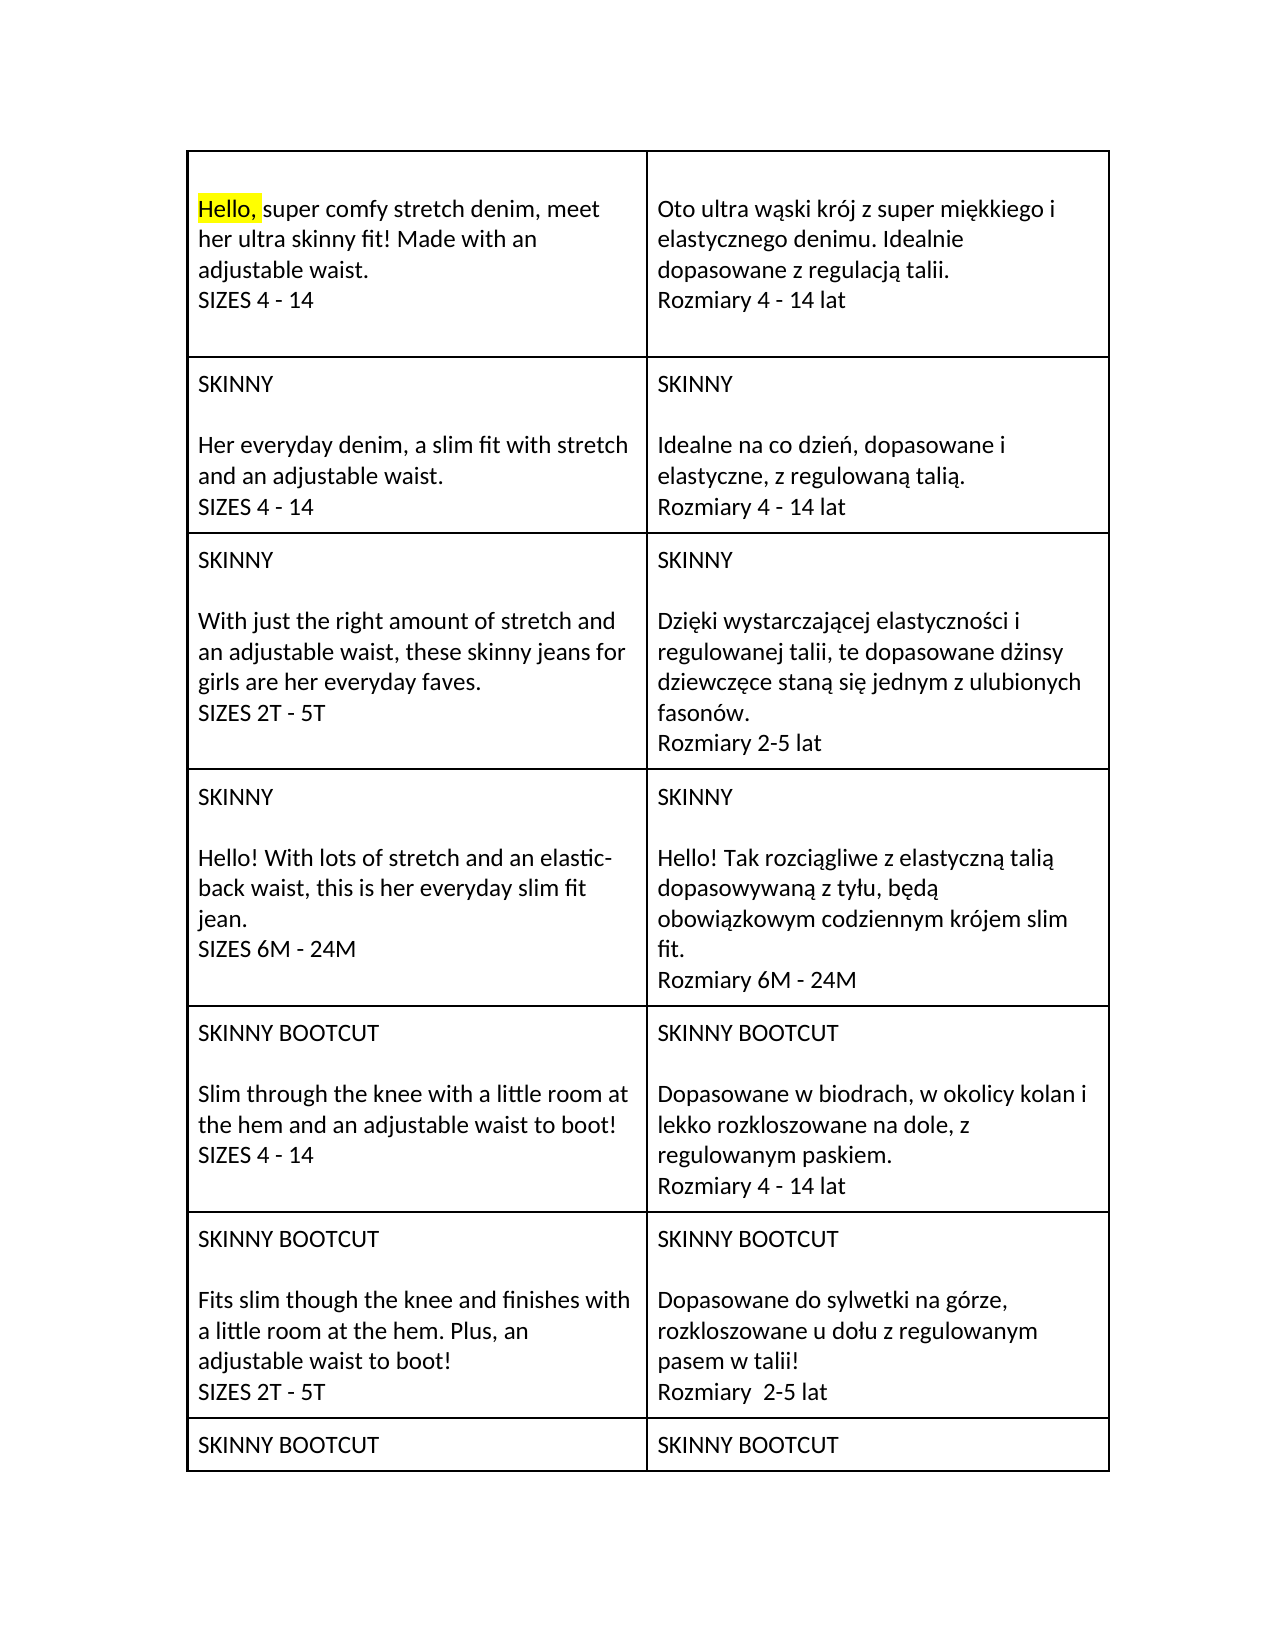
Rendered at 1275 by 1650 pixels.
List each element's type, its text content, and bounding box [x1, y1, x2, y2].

table_cell SKINNY Hello! Tak rozciągliwe z elastyczną talią dopasowywaną z tyłu, będą obowiązkowym codziennym krójem slim fit. Rozmiary 6M - 24M [648, 770, 1108, 1005]
table_cell SKINNY Dzięki wystarczającej elastyczności i regulowanej talii, te dopasowane dżinsy dziewczęce staną się jednym z ulubionych fasonów. Rozmiary 2-5 lat [648, 534, 1108, 768]
table_cell SKINNY Hello! With lots of stretch and an elastic-back waist, this is her everyday slim fit jean. SIZES 6M - 24M [189, 770, 646, 1005]
table_cell SKINNY BOOTCUT Fits slim though the knee and finishes with a little room at the hem. Plus, an adjustable waist to boot! SIZES 2T - 5T [189, 1213, 646, 1417]
table_cell SKINNY BOOTCUT Dopasowane do sylwetki na górze, rozkloszowane u dołu z regulowanym pasem w talii! Rozmiary 2-5 lat [648, 1213, 1108, 1417]
table_cell Hello, super comfy stretch denim, meet her ultra skinny fit! Made with an adjustable waist. SIZES 4 - 14 [189, 152, 646, 356]
table_cell SKINNY Idealne na co dzień, dopasowane i elastyczne, z regulowaną talią. Rozmiary 4 - 14 lat [648, 358, 1108, 532]
table_cell Oto ultra wąski krój z super miękkiego i elastycznego denimu. Idealnie dopasowane z regulacją talii. Rozmiary 4 - 14 lat [648, 152, 1108, 356]
table_cell SKINNY BOOTCUT [648, 1419, 1108, 1470]
table_cell SKINNY With just the right amount of stretch and an adjustable waist, these skinny jeans for girls are her everyday faves. SIZES 2T - 5T [189, 534, 646, 768]
table_cell SKINNY BOOTCUT Slim through the knee with a little room at the hem and an adjustable waist to boot! SIZES 4 - 14 [189, 1007, 646, 1211]
table_cell SKINNY Her everyday denim, a slim fit with stretch and an adjustable waist. SIZES 4 - 14 [189, 358, 646, 532]
table_cell SKINNY BOOTCUT Dopasowane w biodrach, w okolicy kolan i lekko rozkloszowane na dole, z regulowanym paskiem. Rozmiary 4 - 14 lat [648, 1007, 1108, 1211]
table_cell SKINNY BOOTCUT [189, 1419, 646, 1470]
